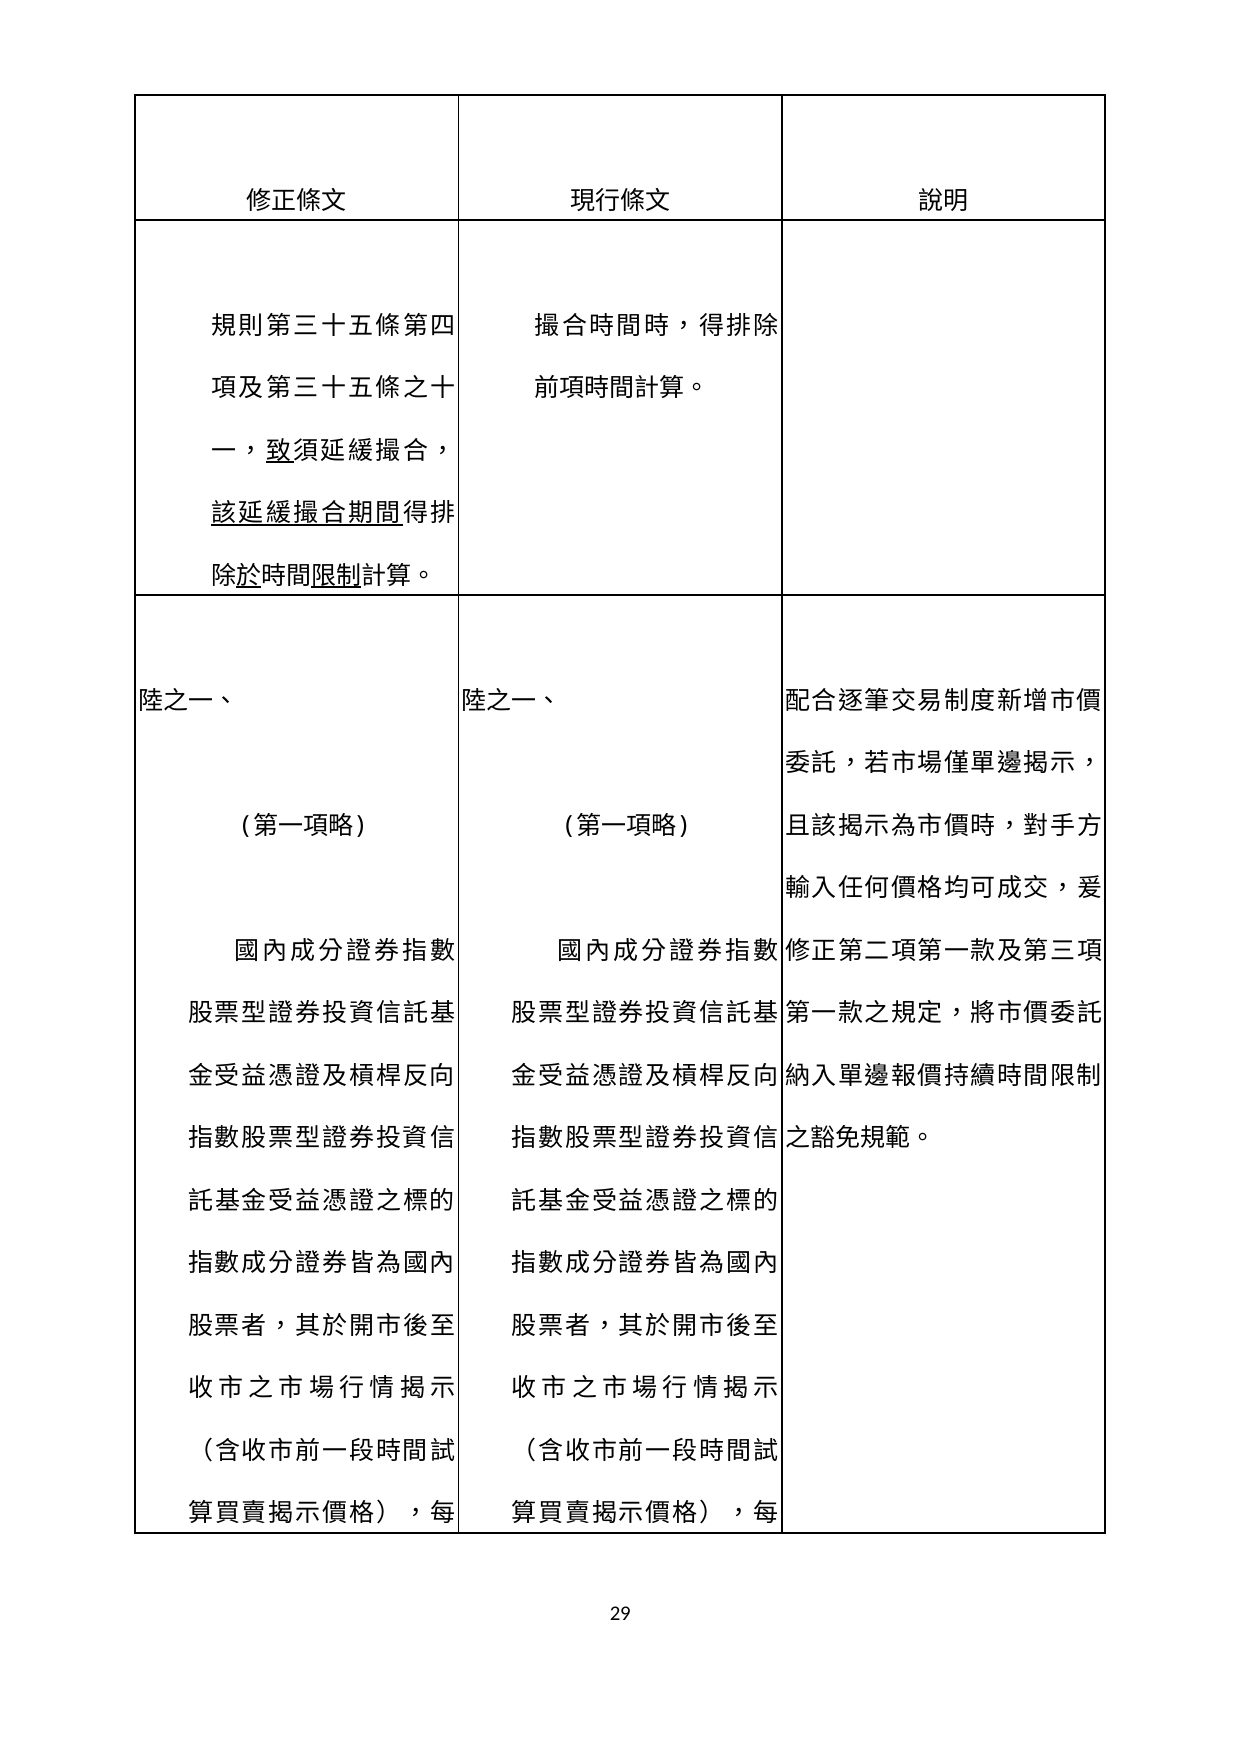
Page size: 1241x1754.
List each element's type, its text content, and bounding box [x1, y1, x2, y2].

table_cell 配合逐筆交易制度新增市價委託，若市場僅單邊揭示，且該揭示為市價時，對手方輸入任何價格均可成交，爰修正第二項第一款及第三項第一款之規定，將市價委託納入單邊報價持續時間限制之豁免規範。 [783, 596, 1104, 1532]
table_header 修正條文 [136, 96, 458, 219]
table_cell 規則第三十五條第四項及第三十五條之十一，致須延緩撮合，該延緩撮合期間得排除於時間限制計算。 [136, 221, 458, 594]
table_header 說明 [783, 96, 1104, 219]
table_header 現行條文 [459, 96, 781, 219]
table_cell 陸之一、 (第一項略) 國內成分證券指數股票型證券投資信託基金受益憑證及槓桿反向指數股票型證券投資信託基金受益憑證之標的指數成分證券皆為國內股票者，其於開市後至收市之市場行情揭示（含收市前一段時間試算買賣揭示價格），每 [459, 596, 781, 1532]
table_cell 撮合時間時，得排除前項時間計算。 [459, 221, 781, 594]
table_cell [783, 221, 1104, 594]
table_cell 陸之一、 (第一項略) 國內成分證券指數股票型證券投資信託基金受益憑證及槓桿反向指數股票型證券投資信託基金受益憑證之標的指數成分證券皆為國內股票者，其於開市後至收市之市場行情揭示（含收市前一段時間試算買賣揭示價格），每 [136, 596, 458, 1532]
